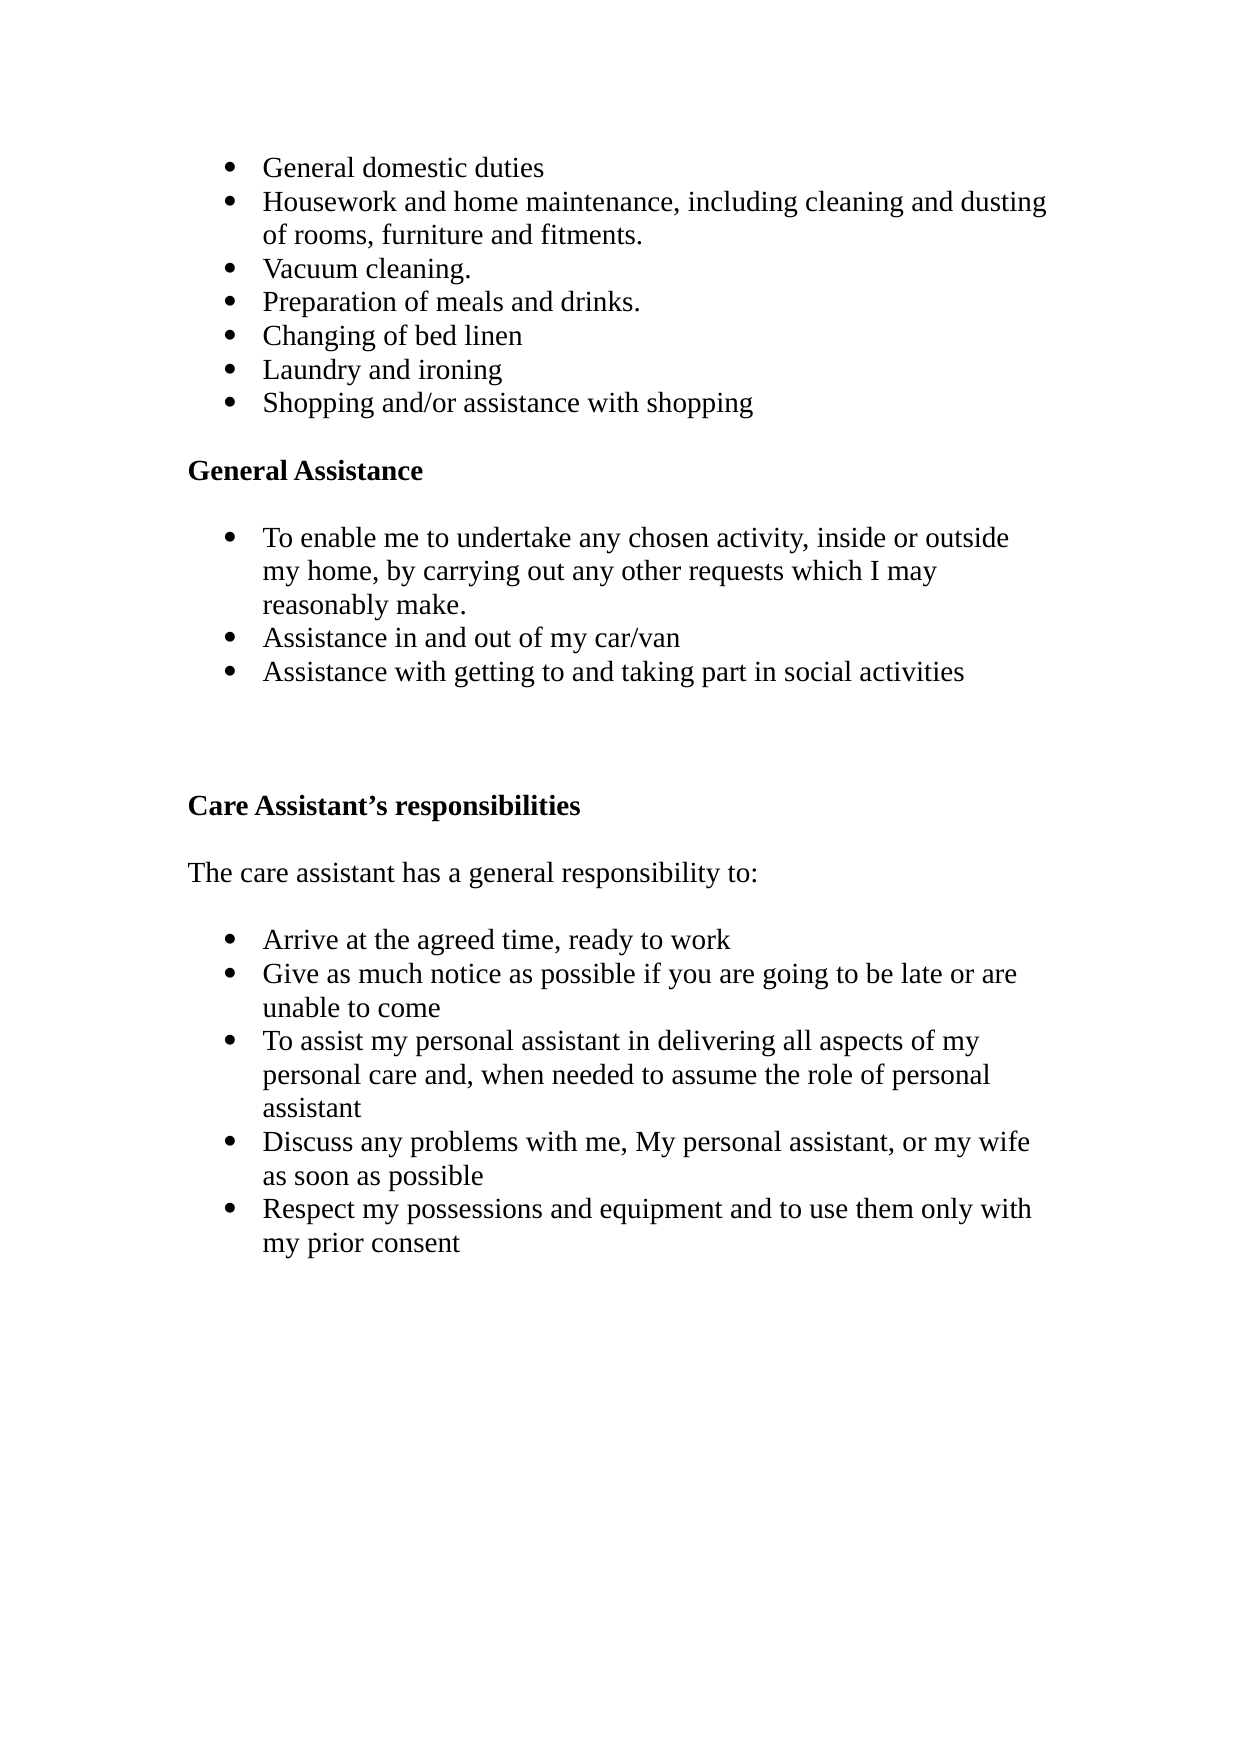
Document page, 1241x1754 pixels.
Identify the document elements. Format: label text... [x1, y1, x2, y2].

text The care assistant has a general responsibility to: [187, 855, 1053, 889]
subtitle General Assistance [187, 453, 1053, 486]
list Arrive at the agreed time, ready to work [225, 922, 1053, 956]
list To assist my personal assistant in delivering all aspects of my personal care and, when needed to assume the role of personal assistant [225, 1023, 1053, 1124]
list Preparation of meals and drinks. [225, 284, 1053, 318]
list Housework and home maintenance, including cleaning and dusting of rooms, furniture and fitments. [225, 184, 1053, 251]
list Assistance in and out of my car/van [225, 620, 1053, 654]
list Laundry and ironing [225, 352, 1053, 385]
list Assistance with getting to and taking part in social activities [225, 654, 1053, 688]
list Discuss any problems with me, My personal assistant, or my wife as soon as possible [225, 1124, 1053, 1191]
list Shopping and/or assistance with shopping [225, 385, 1053, 419]
list Respect my possessions and equipment and to use them only with my prior consent [225, 1191, 1053, 1258]
list To enable me to undertake any chosen activity, inside or outside my home, by carrying out any other requests which I may reasonably make. [225, 520, 1053, 620]
list General domestic duties [225, 150, 1053, 184]
list Vacuum cleaning. [225, 251, 1053, 284]
list Changing of bed linen [225, 318, 1053, 352]
subtitle Care Assistant’s responsibilities [187, 788, 1053, 822]
list Give as much notice as possible if you are going to be late or are unable to come [225, 956, 1053, 1023]
